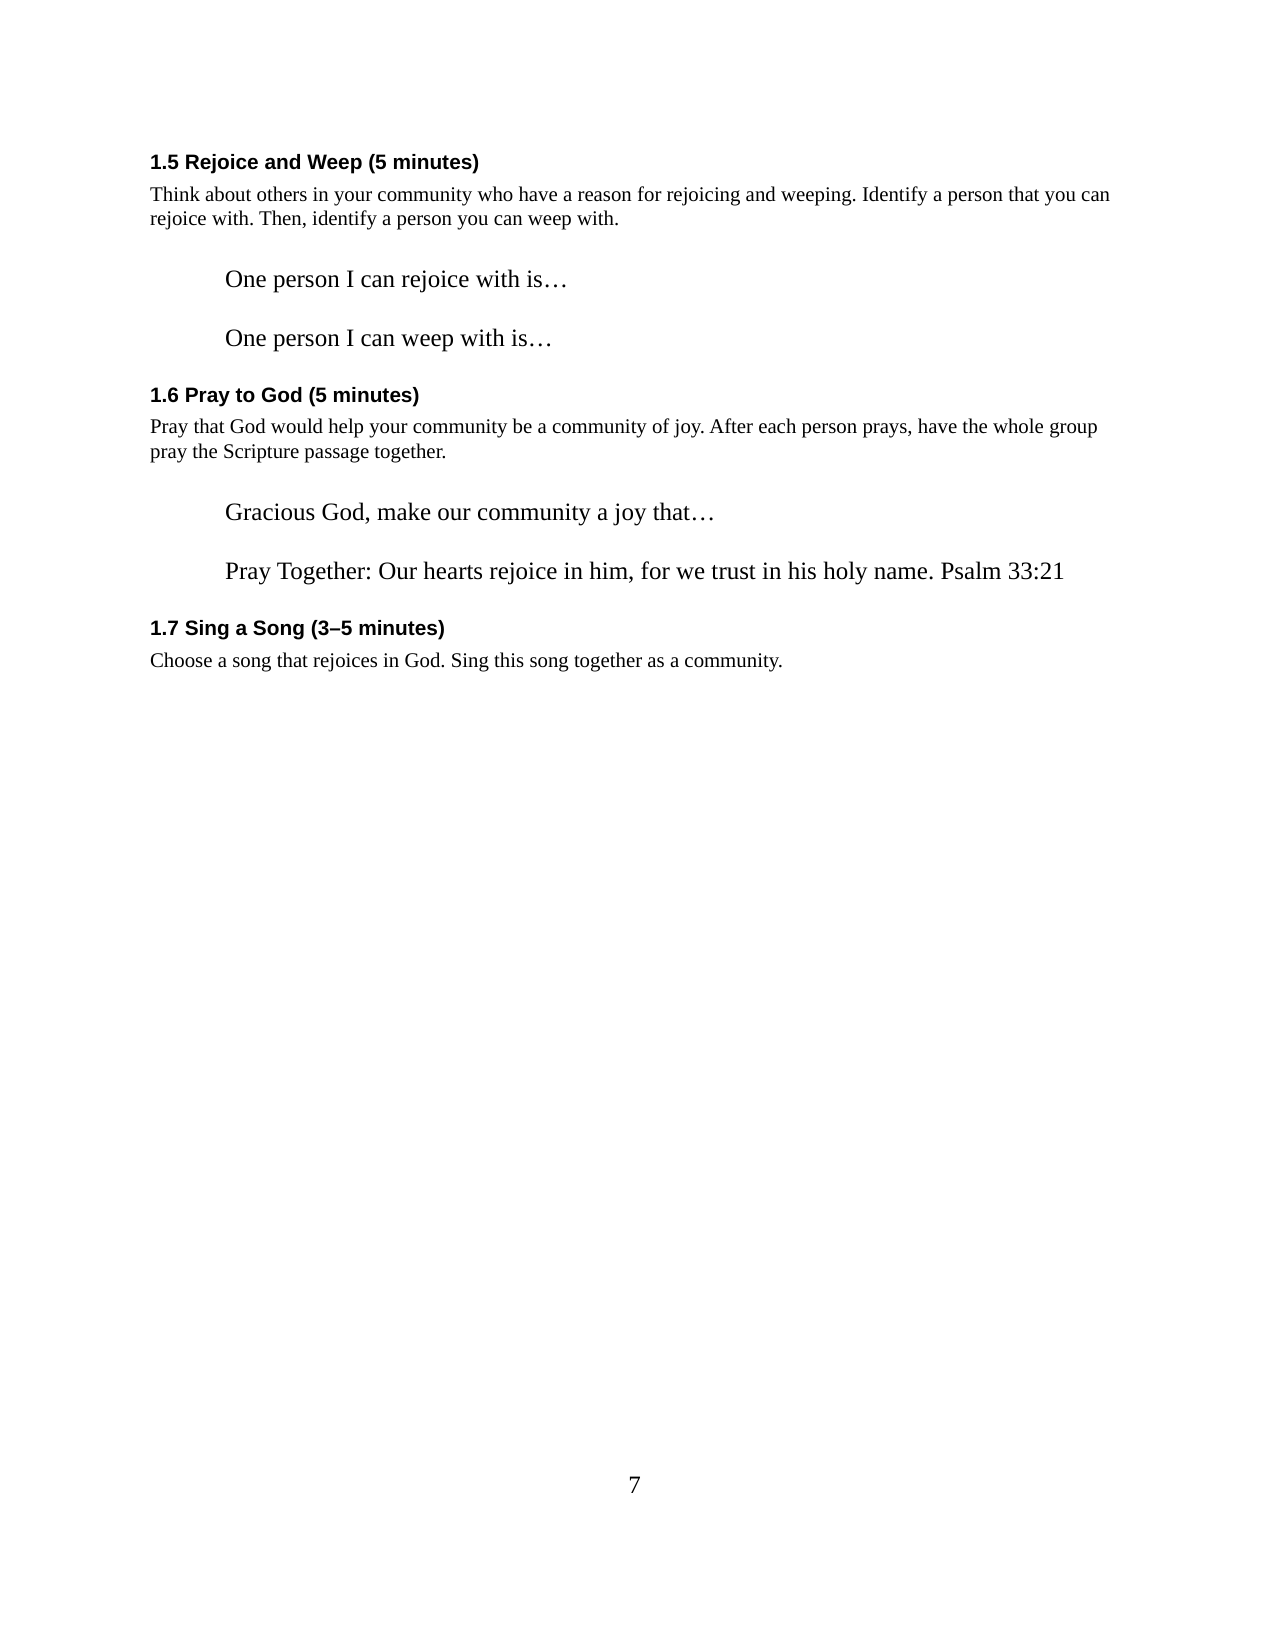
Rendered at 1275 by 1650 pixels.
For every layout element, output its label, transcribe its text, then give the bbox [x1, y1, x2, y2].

subtitle 1.7 Sing a Song (3–5 minutes) [150, 616, 1125, 640]
text One person I can rejoice with is… [225, 264, 1125, 293]
subtitle 1.6 Pray to God (5 minutes) [150, 383, 1125, 407]
text Think about others in your community who have a reason for rejoicing and weeping. Identify a person that you can rejoice with. Then, identify a person you can weep with. [150, 181, 1125, 229]
subtitle 1.5 Rejoice and Weep (5 minutes) [150, 150, 1125, 174]
text One person I can weep with is… [225, 323, 1125, 352]
text Pray Together: Our hearts rejoice in him, for we trust in his holy name. Psalm 33:21 [225, 556, 1125, 584]
text Choose a song that rejoices in God. Sing this song together as a community. [150, 647, 1125, 672]
text Pray that God would help your community be a community of joy. After each person prays, have the whole group pray the Scripture passage together. [150, 414, 1125, 463]
text Gracious God, make our community a joy that… [225, 497, 1125, 526]
